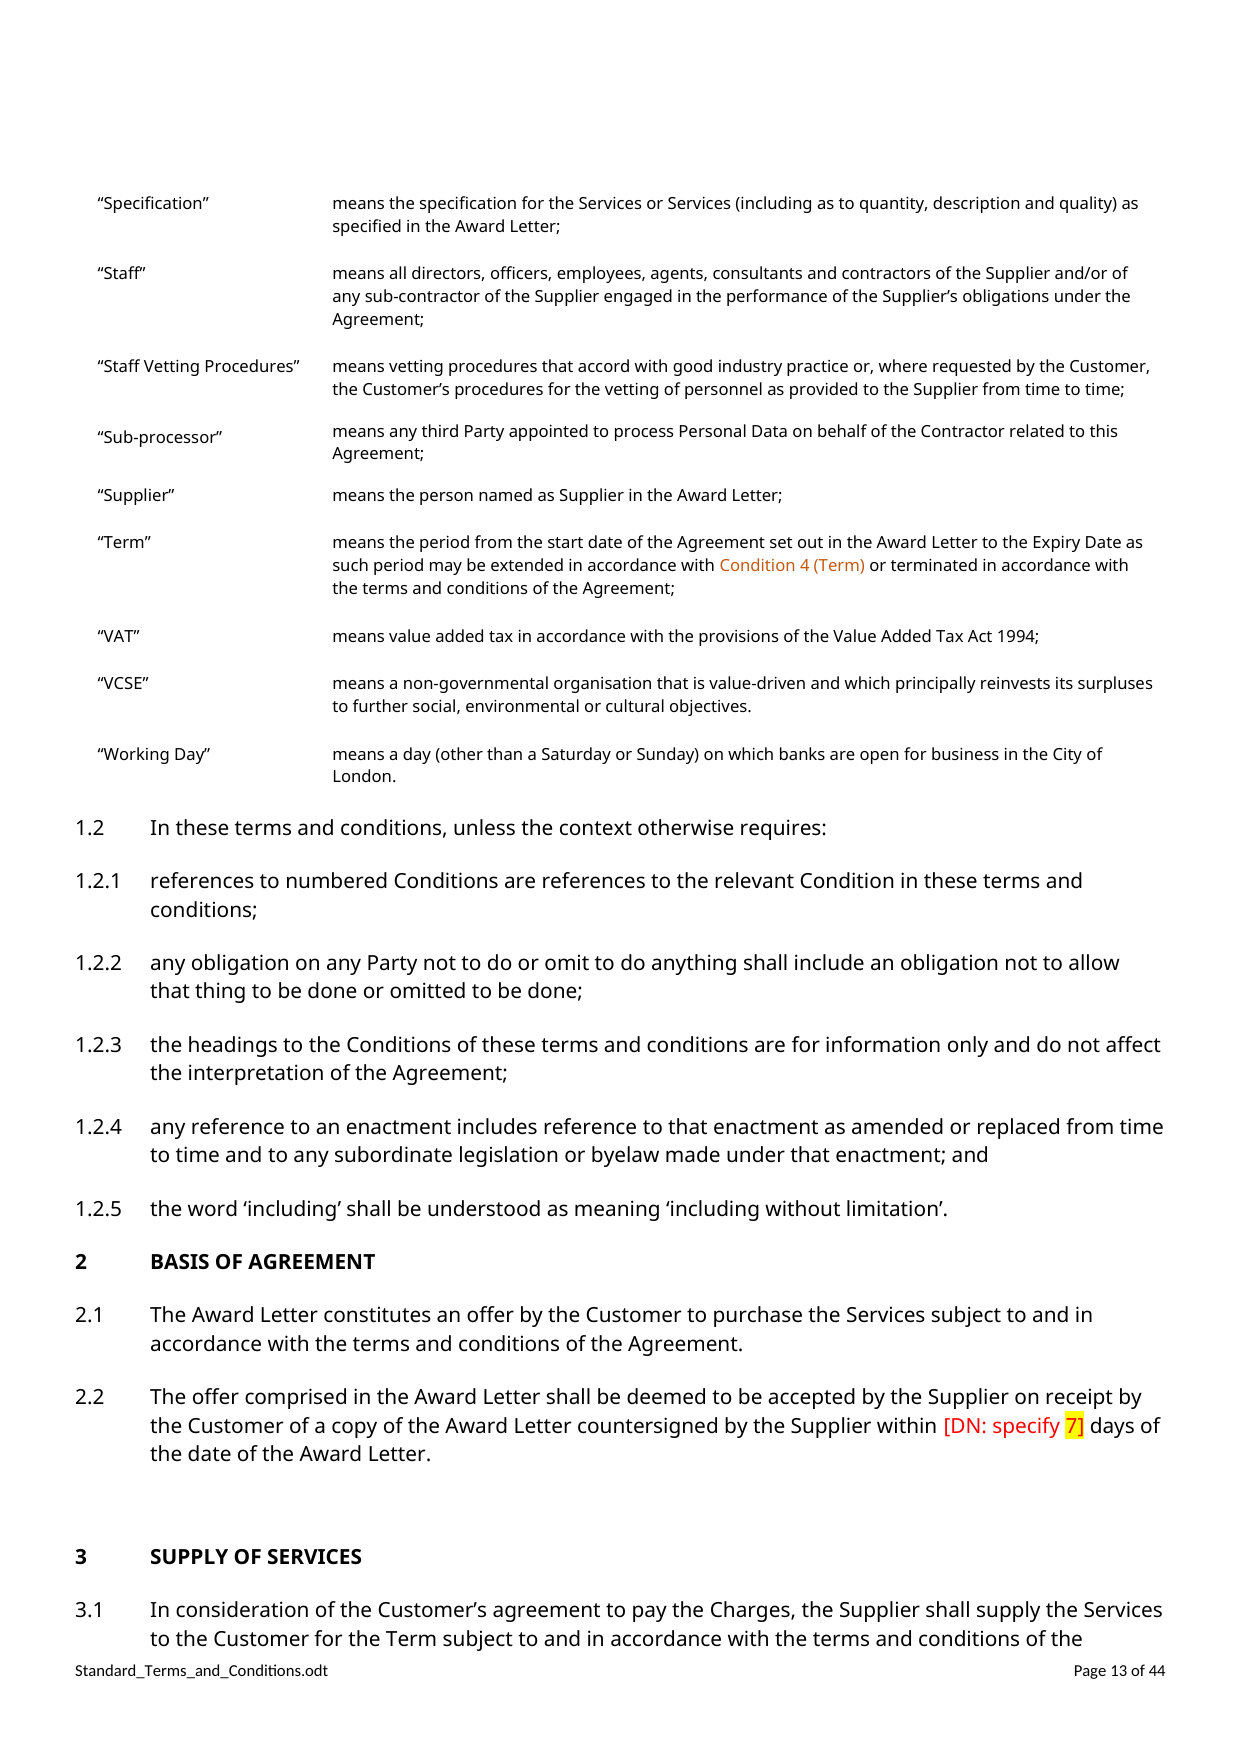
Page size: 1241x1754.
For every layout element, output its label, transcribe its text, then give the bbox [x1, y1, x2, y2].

subtitle 3.1 In consideration of the Customer’s agreement to pay the Charges, the Supplier shall supply the Services to the Customer for the Term subject to and in accordance with the terms and conditions of the [75, 1595, 1165, 1652]
table_cell “VCSE” [86, 660, 321, 730]
table_cell means value added tax in accordance with the provisions of the Value Added Tax Act 1994; [321, 612, 1165, 659]
subtitle BASIS OF AGREEMENT [75, 1247, 1165, 1276]
table_cell means the period from the start date of the Agreement set out in the Award Letter to the Expiry Date as such period may be extended in accordance with Condition 4 (Term) or terminated in accordance with the terms and conditions of the Agreement; [321, 519, 1165, 612]
table_cell “VAT” [86, 612, 321, 659]
table_cell “Sub-processor” [86, 413, 321, 471]
subtitle 2.1 The Award Letter constitutes an offer by the Customer to purchase the Services subject to and in accordance with the terms and conditions of the Agreement. [75, 1301, 1165, 1357]
subtitle 1.2 In these terms and conditions, unless the context otherwise requires: [75, 813, 1165, 841]
table_cell “Term” [86, 519, 321, 612]
text 1.2.2 any obligation on any Party not to do or omit to do anything shall include an obligation not to allow that thing to be done or omitted to be done; [75, 948, 1165, 1005]
table_cell means the specification for the Services or Services (including as to quantity, description and quality) as specified in the Award Letter; [321, 179, 1165, 249]
table_cell “Specification” [86, 179, 321, 249]
text 1.2.3 the headings to the Conditions of these terms and conditions are for information only and do not affect the interpretation of the Agreement; [75, 1030, 1165, 1087]
table_cell means the person named as Supplier in the Award Letter; [321, 471, 1165, 519]
text 1.2.1 references to numbered Conditions are references to the relevant Condition in these terms and conditions; [75, 866, 1165, 923]
table_cell “Supplier” [86, 471, 321, 519]
table_cell means vetting procedures that accord with good industry practice or, where requested by the Customer, the Customer’s procedures for the vetting of personnel as provided to the Supplier from time to time; [321, 343, 1165, 413]
table_cell means any third Party appointed to process Personal Data on behalf of the Contractor related to this Agreement; [321, 413, 1165, 471]
table_cell means a day (other than a Saturday or Sunday) on which banks are open for business in the City of London. [321, 730, 1165, 800]
table_cell [321, 131, 1165, 179]
text 1.2.4 any reference to an enactment includes reference to that enactment as amended or replaced from time to time and to any subordinate legislation or byelaw made under that enactment; and [75, 1112, 1165, 1169]
text 1.2.5 the word ‘including’ shall be understood as meaning ‘including without limitation’. [75, 1194, 1165, 1222]
table_cell “Staff” [86, 250, 321, 343]
table_cell means a non-governmental organisation that is value-driven and which principally reinvests its surpluses to further social, environmental or cultural objectives. [321, 660, 1165, 730]
table_cell means all directors, officers, employees, agents, consultants and contractors of the Supplier and/or of any sub-contractor of the Supplier engaged in the performance of the Supplier’s obligations under the Agreement; [321, 250, 1165, 343]
table_cell “Working Day” [86, 730, 321, 800]
table_cell [86, 131, 321, 179]
subtitle SUPPLY OF SERVICES [75, 1542, 1165, 1570]
table_cell “Staff Vetting Procedures” [86, 343, 321, 413]
subtitle 2.2 The offer comprised in the Award Letter shall be deemed to be accepted by the Supplier on receipt by the Customer of a copy of the Award Letter countersigned by the Supplier within [DN: specify 7] days of the date of the Award Letter. [75, 1382, 1165, 1468]
